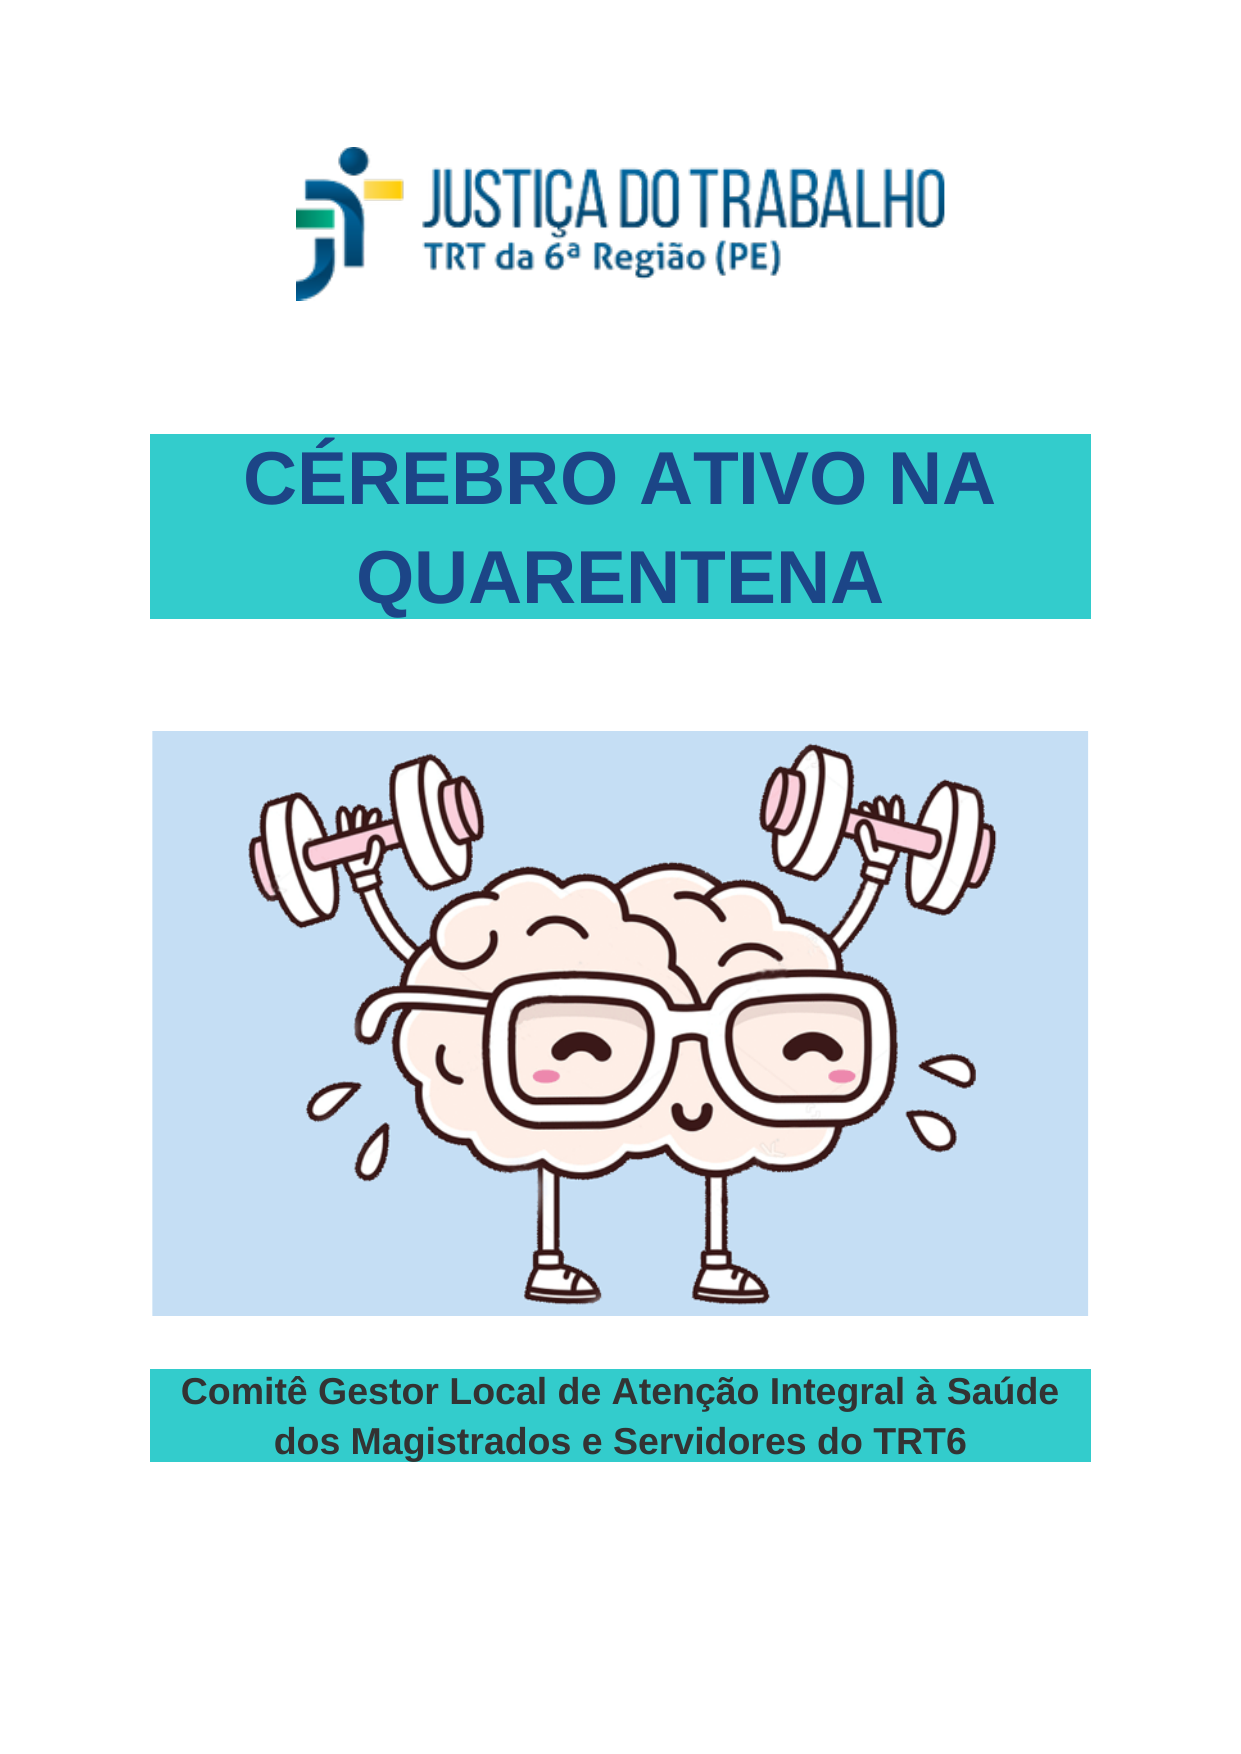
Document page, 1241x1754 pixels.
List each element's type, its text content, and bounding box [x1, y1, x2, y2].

text CÉREBRO ATIVO NA QUARENTENA [150, 434, 1091, 619]
subtitle Comitê Gestor Local de Atenção Integral à Saúde dos Magistrados e Servidores do TRT6 [150, 1369, 1091, 1462]
